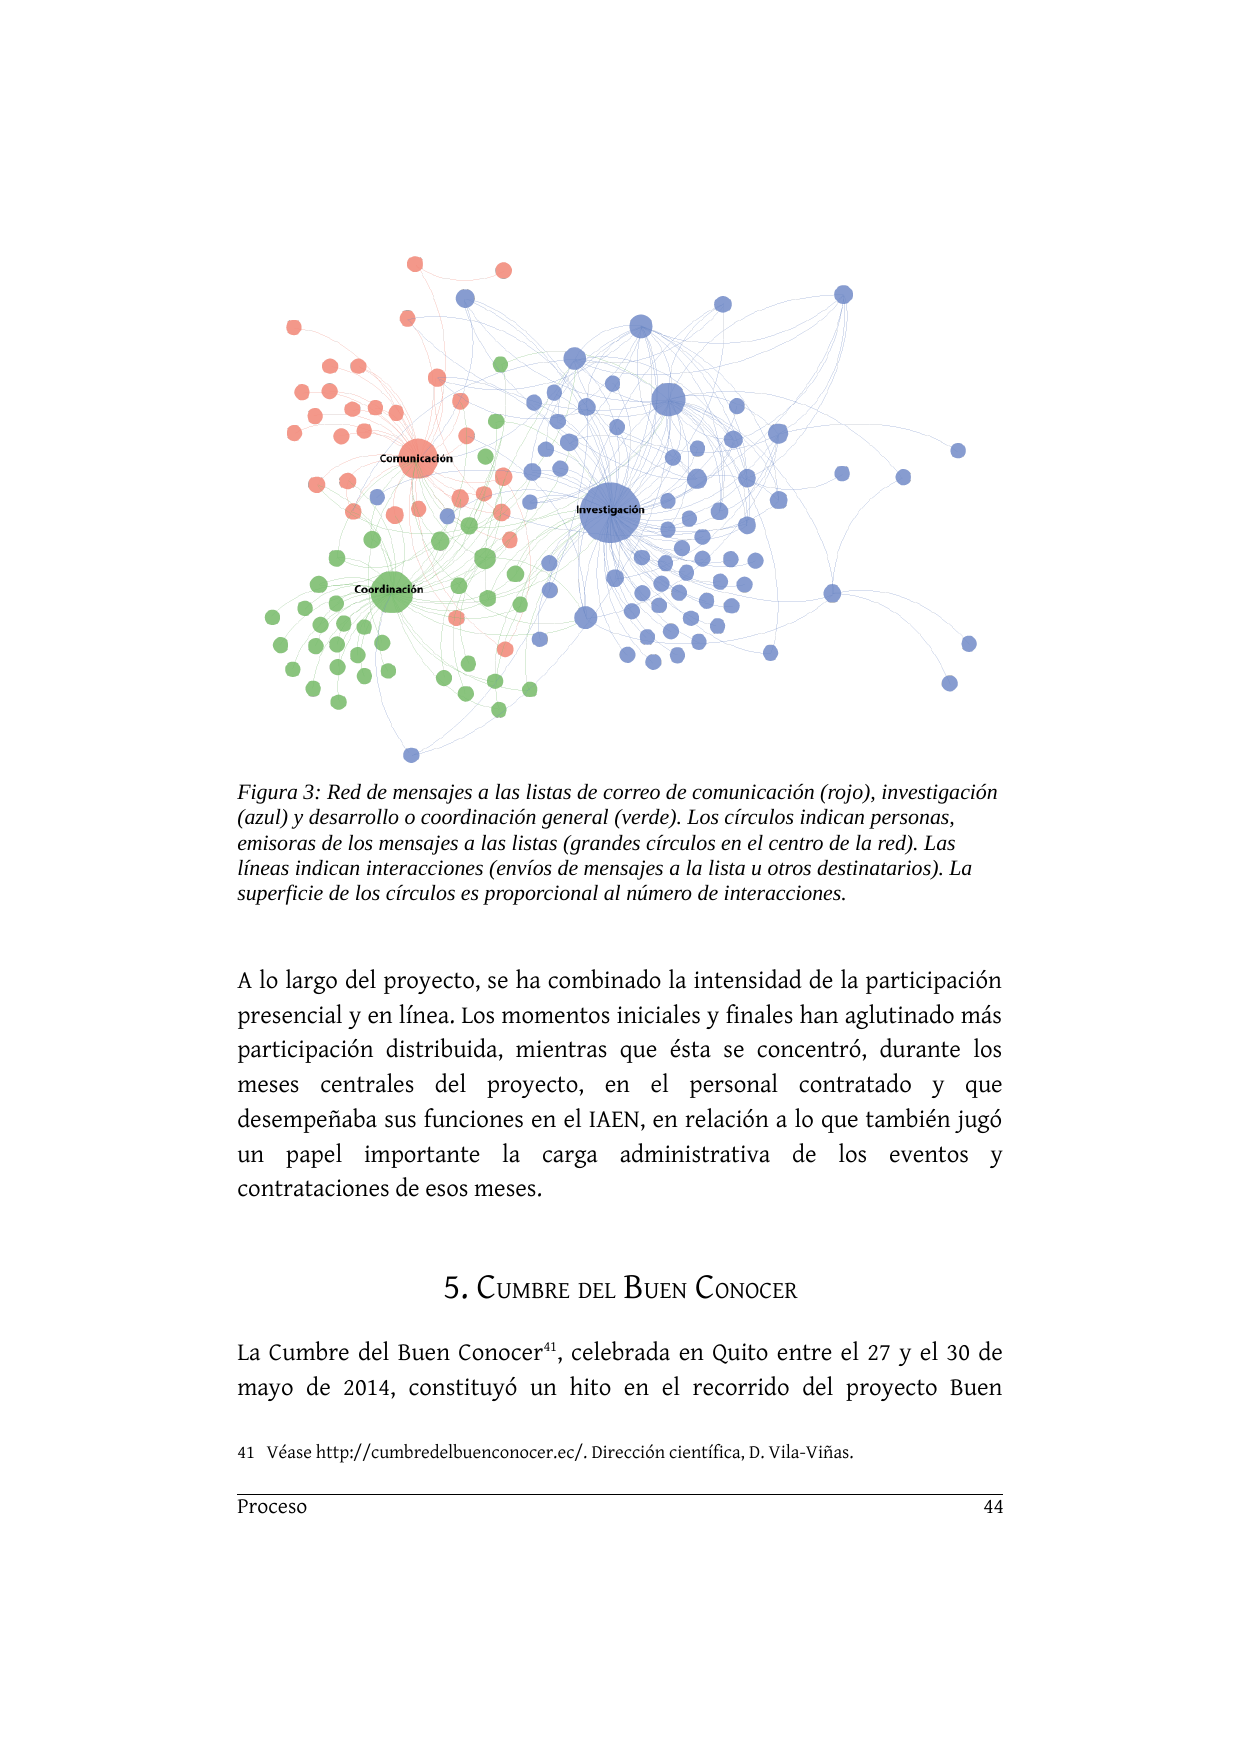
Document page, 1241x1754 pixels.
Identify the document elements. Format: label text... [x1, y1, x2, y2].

text A lo largo del proyecto, se ha combinado la intensidad de la participación presencial y en línea. Los momentos iniciales y finales han aglutinado más participación distribuida, mientras que ésta se concentró, durante los meses centrales del proyecto, en el personal contratado y que desempeñaba sus funciones en el IAEN, en relación a lo que también jugó un papel importante la carga administrativa de los eventos y contrataciones de esos meses. [237, 967, 1003, 1204]
text La Cumbre del Buen Conocer, celebrada en Quito entre el 27 y el 30 de mayo de 2014, constituyó un hito en el recorrido del proyecto Buen [237, 1339, 1003, 1402]
text Véase http://cumbredelbuenconocer.ec/. Dirección científica, D. Vila-Viñas. [237, 1442, 1003, 1464]
subtitle 5. Cumbre del Buen Conocer [282, 1266, 958, 1309]
text Figura 3: Red de mensajes a las listas de correo de comunicación (rojo), investigación (azul) y desarrollo o coordinación general (verde). Los círculos indican personas, emisoras de los mensajes a las listas (grandes círculos en el centro de la red). Las líneas indican interacciones (envíos de mensajes a la lista u otros destinatarios). La superficie de los círculos es proporcional al número de interacciones. [237, 780, 1003, 905]
picture [237, 237, 1004, 780]
